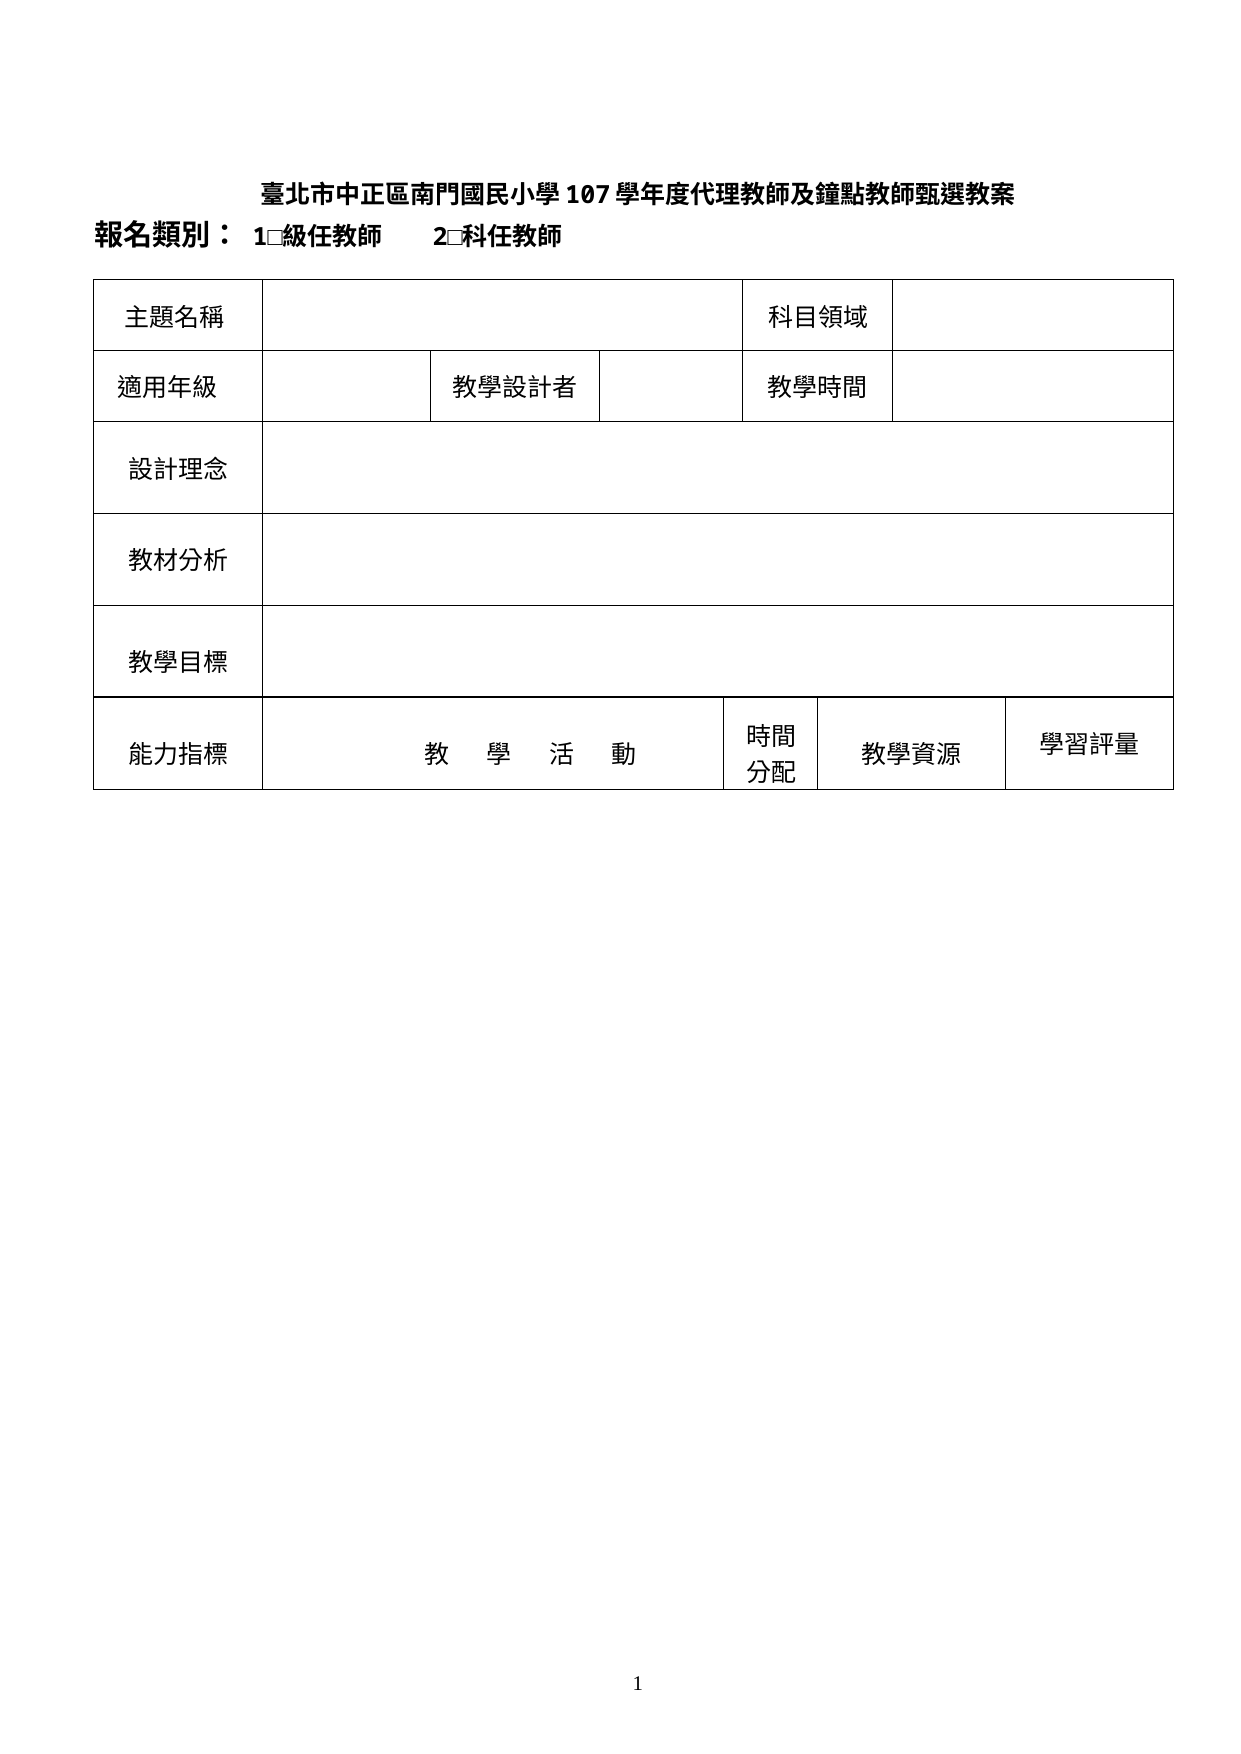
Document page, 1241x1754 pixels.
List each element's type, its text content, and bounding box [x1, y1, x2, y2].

text 報名類別： 1□級任教師 2□科任教師 [94, 211, 1181, 253]
table_cell 設計理念 [94, 422, 262, 512]
table_header 主題名稱 [94, 280, 262, 350]
table_cell [263, 422, 1173, 512]
table_cell 教學時間 [743, 351, 892, 421]
text 臺北市中正區南門國民小學107學年度代理教師及鐘點教師甄選教案 [94, 175, 1181, 211]
table_cell [600, 351, 742, 421]
table_cell 教材分析 [94, 514, 262, 604]
table_cell 能力指標 [94, 698, 262, 789]
table_cell [893, 351, 1173, 421]
table_cell 教學資源 [818, 698, 1005, 789]
table_cell 適用年級 [94, 351, 262, 421]
table_header [893, 280, 1173, 350]
table_cell [263, 351, 430, 421]
table_header [263, 280, 742, 350]
table_header 科目領域 [743, 280, 892, 350]
table_cell [263, 514, 1173, 604]
table_cell 教 學 活 動 [263, 698, 723, 789]
table_cell 教學目標 [94, 606, 262, 696]
table_cell [263, 606, 1173, 696]
table_cell 時間分配 [724, 698, 817, 789]
table_cell 學習評量 [1006, 698, 1173, 789]
table_cell 教學設計者 [431, 351, 599, 421]
